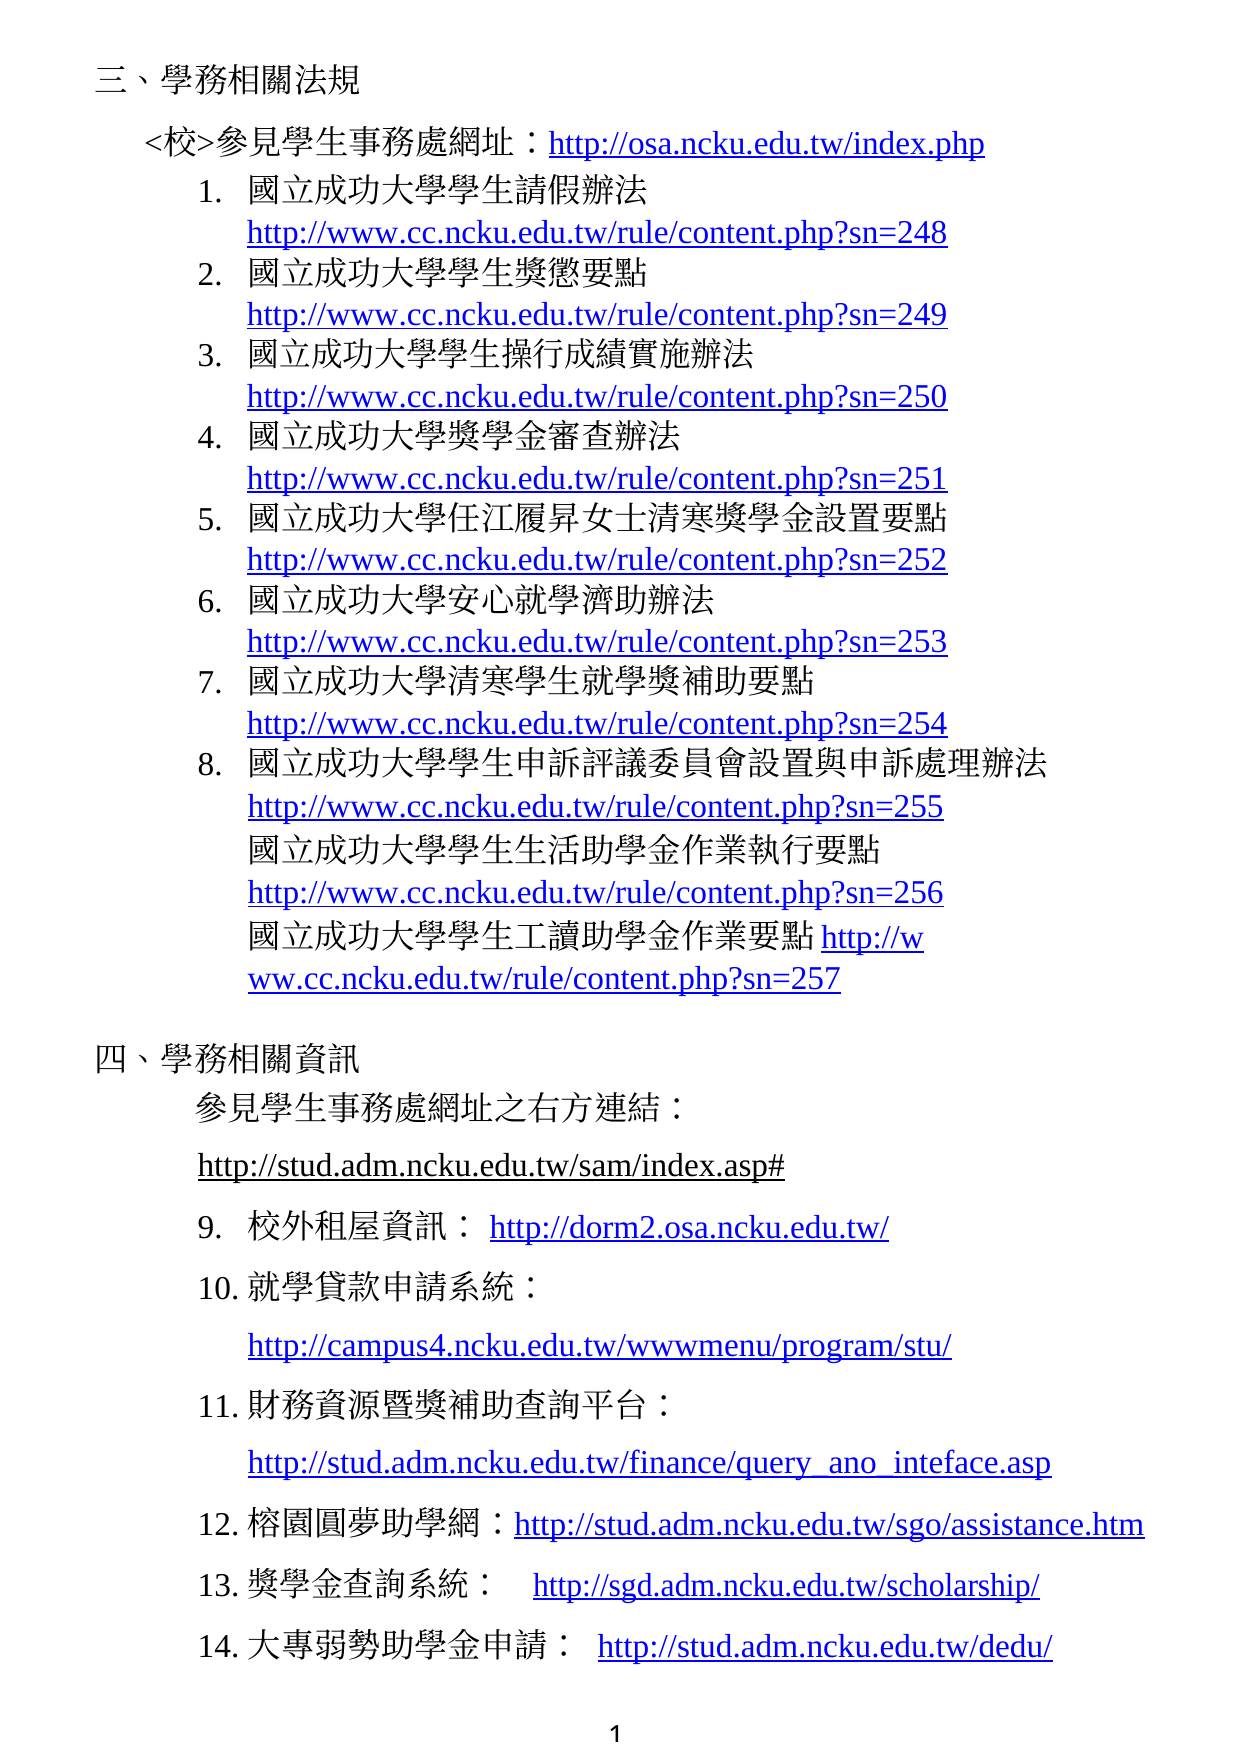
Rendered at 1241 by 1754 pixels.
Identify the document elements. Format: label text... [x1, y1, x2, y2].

list 國立成功大學安心就學濟助辦法 [197, 578, 1161, 620]
list 國立成功大學清寒學生就學獎補助要點 [197, 660, 1161, 702]
text http://www.cc.ncku.edu.tw/rule/content.php?sn=250 [120, 377, 1074, 415]
list 大專弱勢助學金申請： http://stud.adm.ncku.edu.tw/dedu/ [197, 1619, 1161, 1667]
text http://stud.adm.ncku.edu.tw/finance/query_ano_inteface.asp [247, 1443, 1161, 1481]
text 參見學生事務處網址之右方連結： [194, 1082, 1161, 1130]
list 國立成功大學任江履昇女士清寒獎學金設置要點 [197, 497, 1161, 539]
text http://www.cc.ncku.edu.tw/rule/content.php?sn=254 [120, 704, 1074, 742]
list 國立成功大學獎學金審查辦法 [197, 415, 1161, 457]
text 四、學務相關資訊 [94, 1033, 1161, 1081]
text http://www.cc.ncku.edu.tw/rule/content.php?sn=251 [120, 459, 1074, 497]
list 財務資源暨獎補助查詢平台： [197, 1379, 1161, 1427]
list 國立成功大學學生獎懲要點 [197, 251, 1161, 293]
text http://www.cc.ncku.edu.tw/rule/content.php?sn=252 [120, 541, 1074, 578]
list 校外租屋資訊： http://dorm2.osa.ncku.edu.tw/ [197, 1200, 1161, 1248]
list 國立成功大學學生申訴評議委員會設置與申訴處理辦法 [197, 742, 1161, 784]
text http://campus4.ncku.edu.tw/wwwmenu/program/stu/ [247, 1325, 1161, 1363]
list 獎學金查詢系統： http://sgd.adm.ncku.edu.tw/scholarship/ [197, 1558, 1161, 1606]
text http://www.cc.ncku.edu.tw/rule/content.php?sn=253 [120, 623, 1074, 660]
text 三、學務相關法規 [94, 54, 1161, 102]
text <校>參見學生事務處網址：http://osa.ncku.edu.tw/index.php [144, 116, 1161, 164]
list 就學貸款申請系統： [197, 1261, 1161, 1309]
text http://stud.adm.ncku.edu.tw/sam/index.asp# [197, 1146, 1161, 1184]
list 國立成功大學學生操行成績實施辦法 [197, 333, 1161, 375]
text http://www.cc.ncku.edu.tw/rule/content.php?sn=249 [120, 296, 1074, 333]
text http://www.cc.ncku.edu.tw/rule/content.php?sn=255 國立成功大學學生生活助學金作業執行要點http://www.cc.ncku.edu.tw/rule/content.php?sn=256 國立成功大學學生工讀助學金作業要點http://www.cc.ncku.edu.tw/rule/content.php?sn=257 [247, 786, 947, 997]
list 國立成功大學學生請假辦法 [197, 164, 1161, 212]
text http://www.cc.ncku.edu.tw/rule/content.php?sn=248 [120, 214, 1074, 251]
list 榕園圓夢助學網：http://stud.adm.ncku.edu.tw/sgo/assistance.htm [197, 1497, 1161, 1544]
